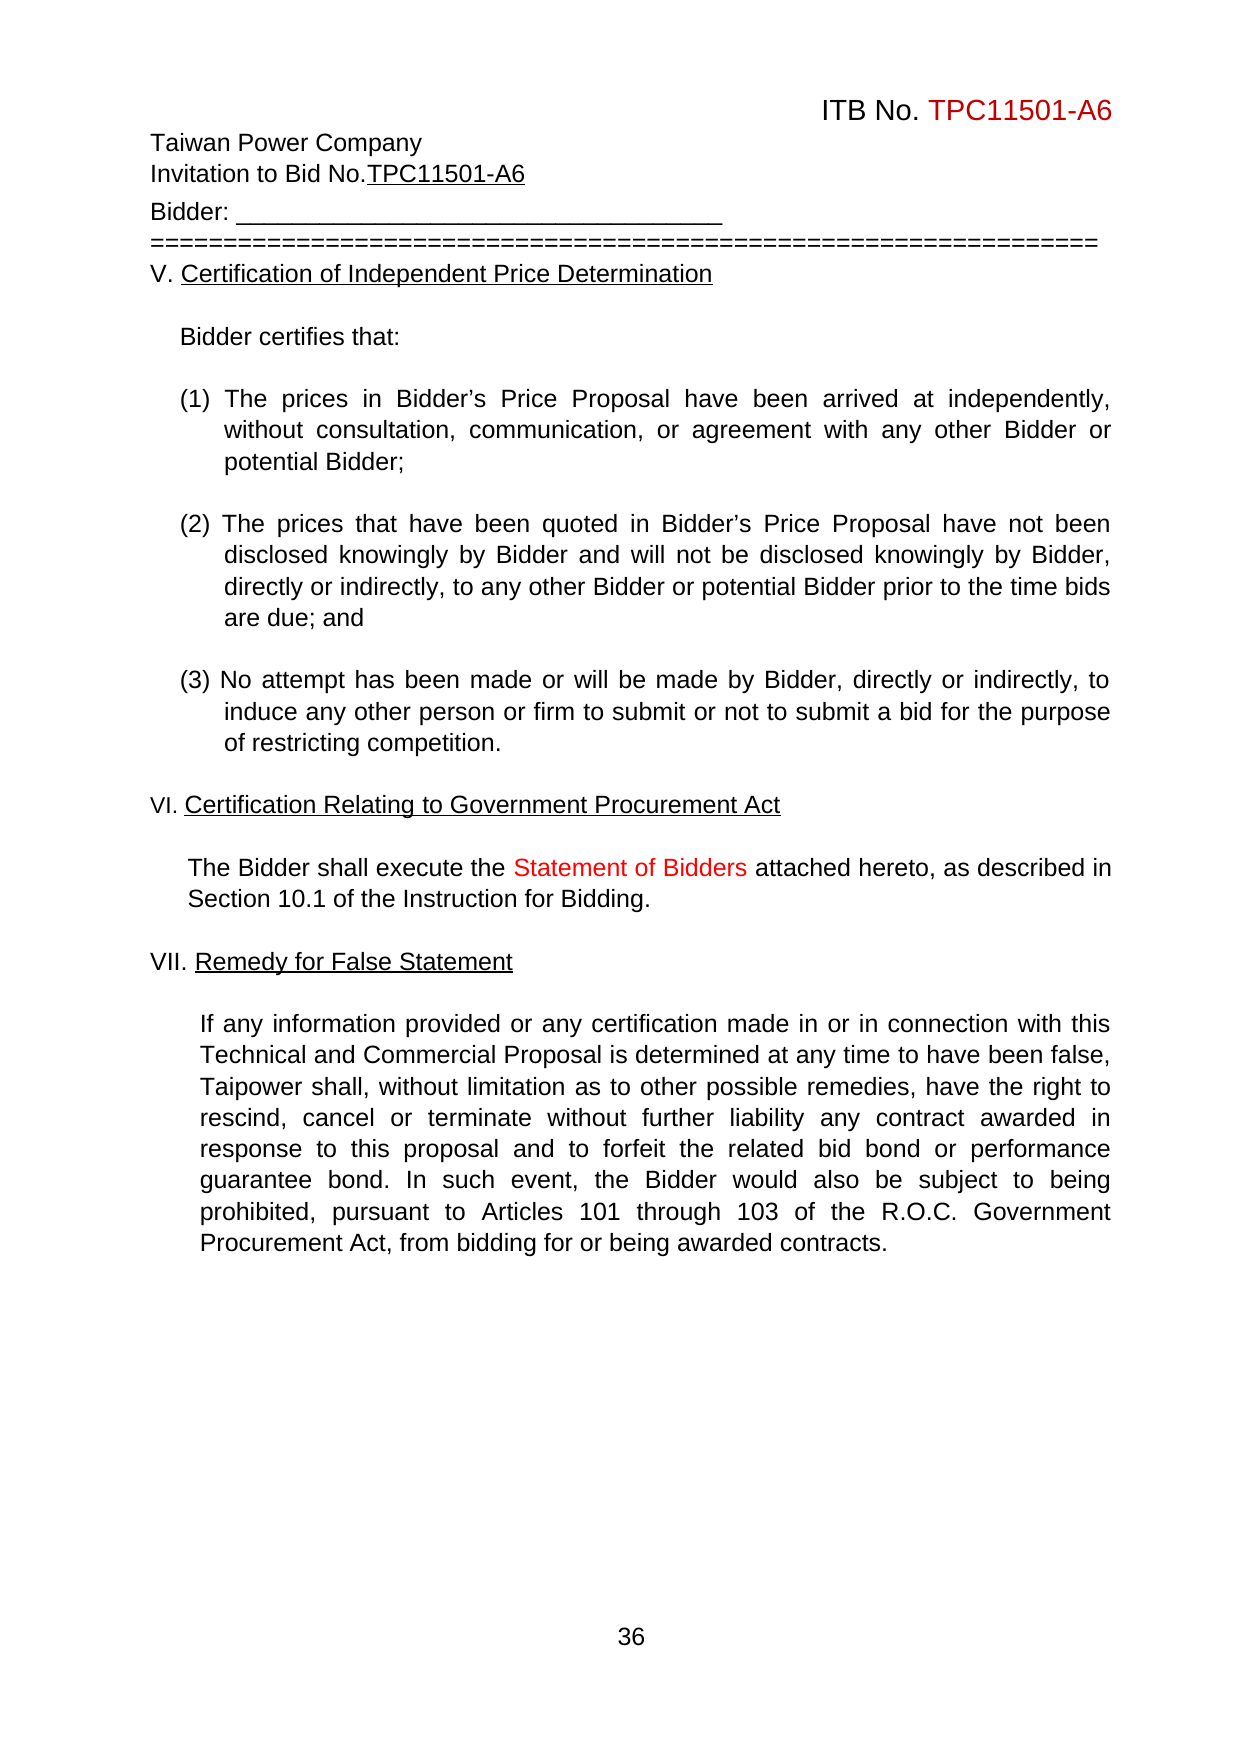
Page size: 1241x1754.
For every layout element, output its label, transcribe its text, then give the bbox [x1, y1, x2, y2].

text (3) No attempt has been made or will be made by Bidder, directly or indirectly, to induce any other person or firm to submit or not to submit a bid for the purpose of restricting competition. [179, 664, 1113, 757]
text If any information provided or any certification made in or in connection with this Technical and Commercial Proposal is determined at any time to have been false, Taipower shall, without limitation as to other possible remedies, have the right to rescind, cancel or terminate without further liability any contract awarded in response to this proposal and to forfeit the related bid bond or performance guarantee bond. In such event, the Bidder would also be subject to being prohibited, pursuant to Articles 101 through 103 of the R.O.C. Government Procurement Act, from bidding for or being awarded contracts. [199, 1007, 1113, 1257]
text VI. Certification Relating to Government Procurement Act [150, 789, 1113, 820]
text V. Certification of Independent Price Determination [150, 257, 1113, 289]
text The Bidder shall execute the Statement of Bidders attached hereto, as described in Section 10.1 of the Instruction for Bidding. [187, 851, 1113, 914]
text Invitation to Bid No.TPC11501-A6 [150, 157, 1113, 189]
text Bidder certifies that: [179, 320, 1113, 351]
text Taiwan Power Company [150, 126, 1113, 157]
text (2) The prices that have been quoted in Bidder’s Price Proposal have not been disclosed knowingly by Bidder and will not be disclosed knowingly by Bidder, directly or indirectly, to any other Bidder or potential Bidder prior to the time bids are due; and [179, 507, 1113, 632]
text ================================================================= [150, 226, 1113, 257]
text (1) The prices in Bidder’s Price Proposal have been arrived at independently, without consultation, communication, or agreement with any other Bidder or potential Bidder; [179, 382, 1113, 476]
text VII. Remedy for False Statement [150, 945, 1113, 976]
text Bidder: ___________________________________ [150, 189, 1113, 226]
